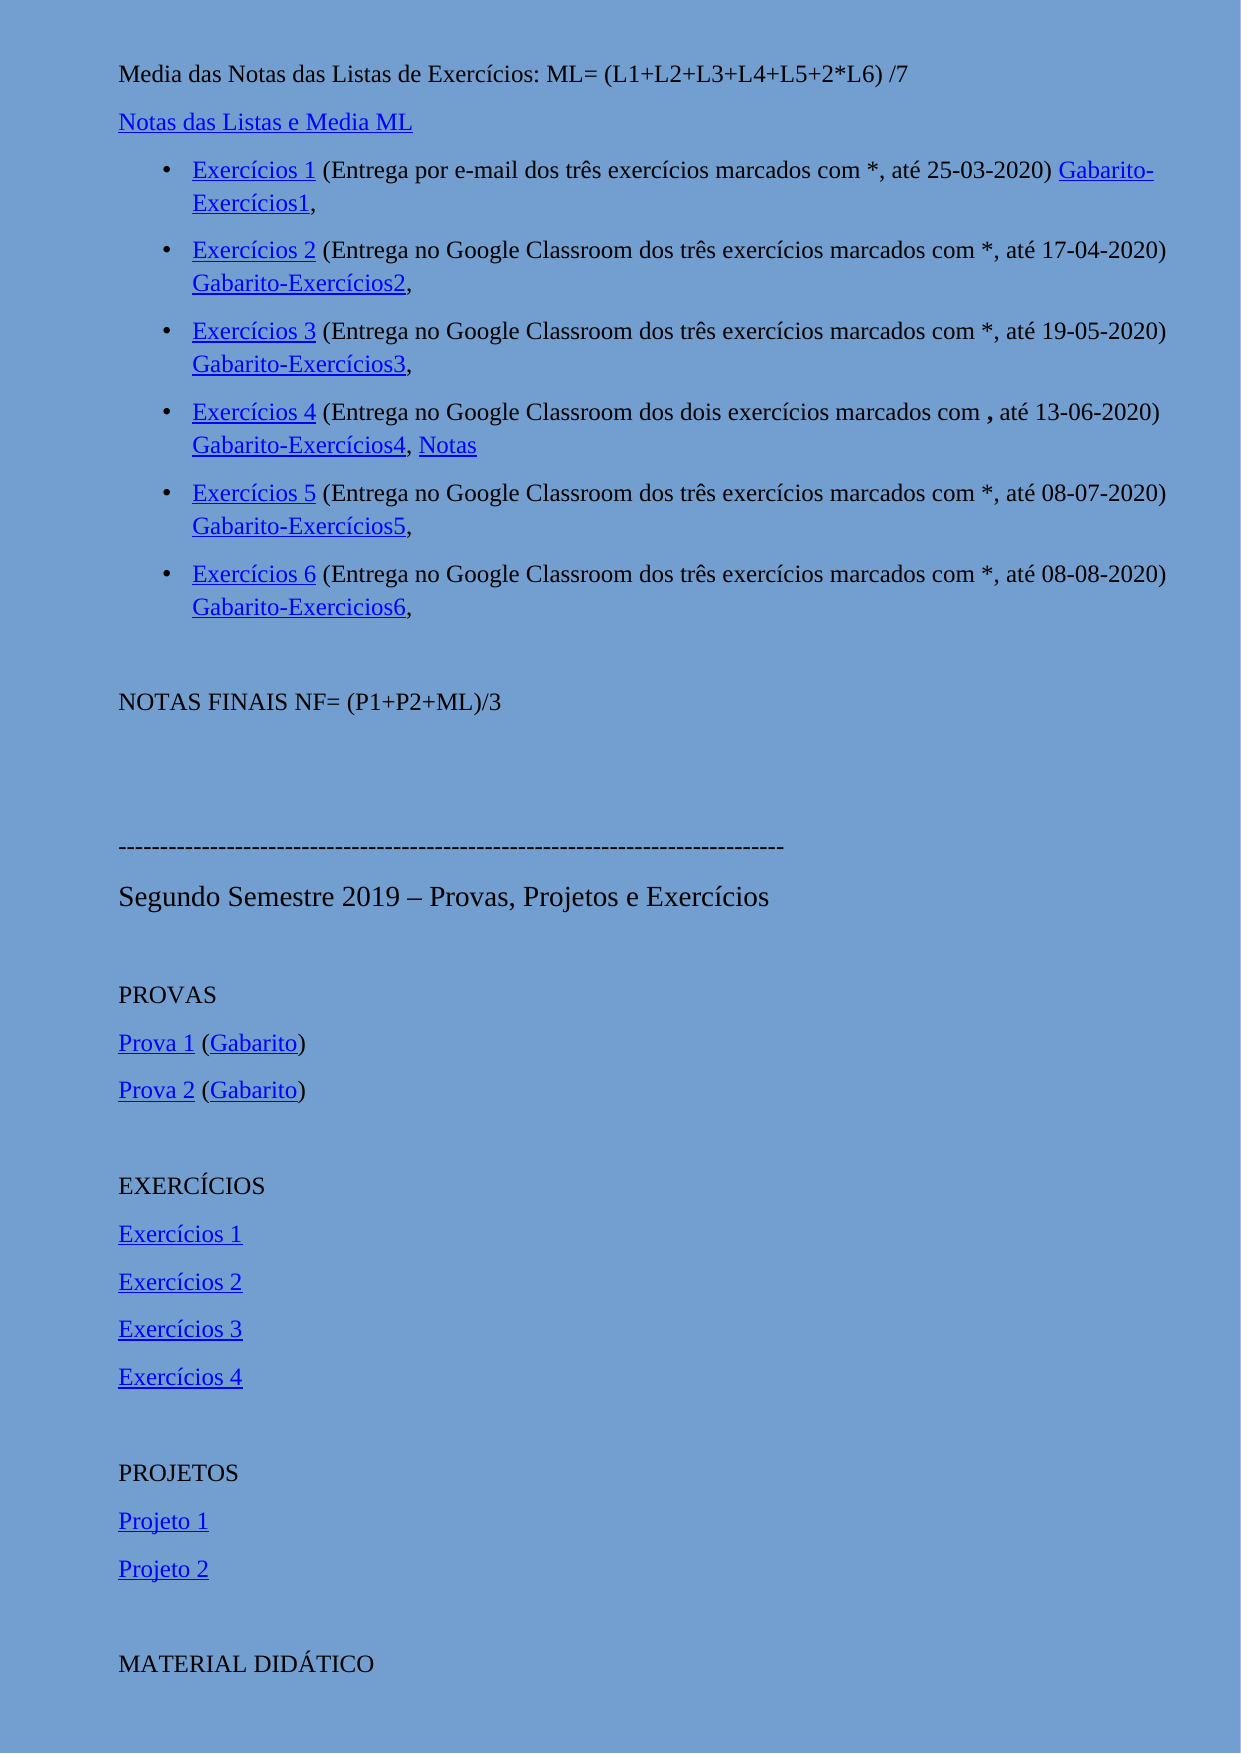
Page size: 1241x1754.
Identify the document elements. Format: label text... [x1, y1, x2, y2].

text Segundo Semestre 2019 – Provas, Projetos e Exercícios [118, 879, 1182, 912]
text Exercícios 3 [118, 1314, 1182, 1343]
text Media das Notas das Listas de Exercícios: ML= (L1+L2+L3+L4+L5+2*L6) /7 [118, 59, 1182, 88]
list Exercícios 6 (Entrega no Google Classroom dos três exercícios marcados com *, até 08-08-2020) Gabarito-Exercicios6, [162, 559, 1182, 621]
text Exercícios 4 [118, 1362, 1182, 1391]
list Exercícios 2 (Entrega no Google Classroom dos três exercícios marcados com *, até 17-04-2020) Gabarito-Exercícios2, [162, 236, 1182, 297]
text PROJETOS [118, 1458, 1182, 1487]
list Exercícios 3 (Entrega no Google Classroom dos três exercícios marcados com *, até 19-05-2020) Gabarito-Exercícios3, [162, 316, 1182, 378]
text Projeto 1 [118, 1506, 1182, 1534]
text EXERCÍCIOS [118, 1171, 1182, 1200]
text Exercícios 1 [118, 1219, 1182, 1248]
text Exercícios 2 [118, 1267, 1182, 1296]
text PROVAS [118, 980, 1182, 1009]
text MATERIAL DIDÁTICO [118, 1649, 1182, 1678]
text Prova 1 (Gabarito) [118, 1028, 1182, 1056]
list Exercícios 4 (Entrega no Google Classroom dos dois exercícios marcados com , até 13-06-2020) Gabarito-Exercícios4, Notas [162, 397, 1182, 459]
text Notas das Listas e Media ML [118, 107, 1182, 136]
text -------------------------------------------------------------------------------- [118, 831, 1182, 860]
text Prova 2 (Gabarito) [118, 1076, 1182, 1104]
list Exercícios 1 (Entrega por e-mail dos três exercícios marcados com *, até 25-03-2020) Gabarito-Exercícios1, [162, 155, 1182, 216]
text NOTAS FINAIS NF= (P1+P2+ML)/3 [118, 687, 1182, 716]
list Exercícios 5 (Entrega no Google Classroom dos três exercícios marcados com *, até 08-07-2020) Gabarito-Exercícios5, [162, 478, 1182, 540]
text Projeto 2 [118, 1554, 1182, 1582]
